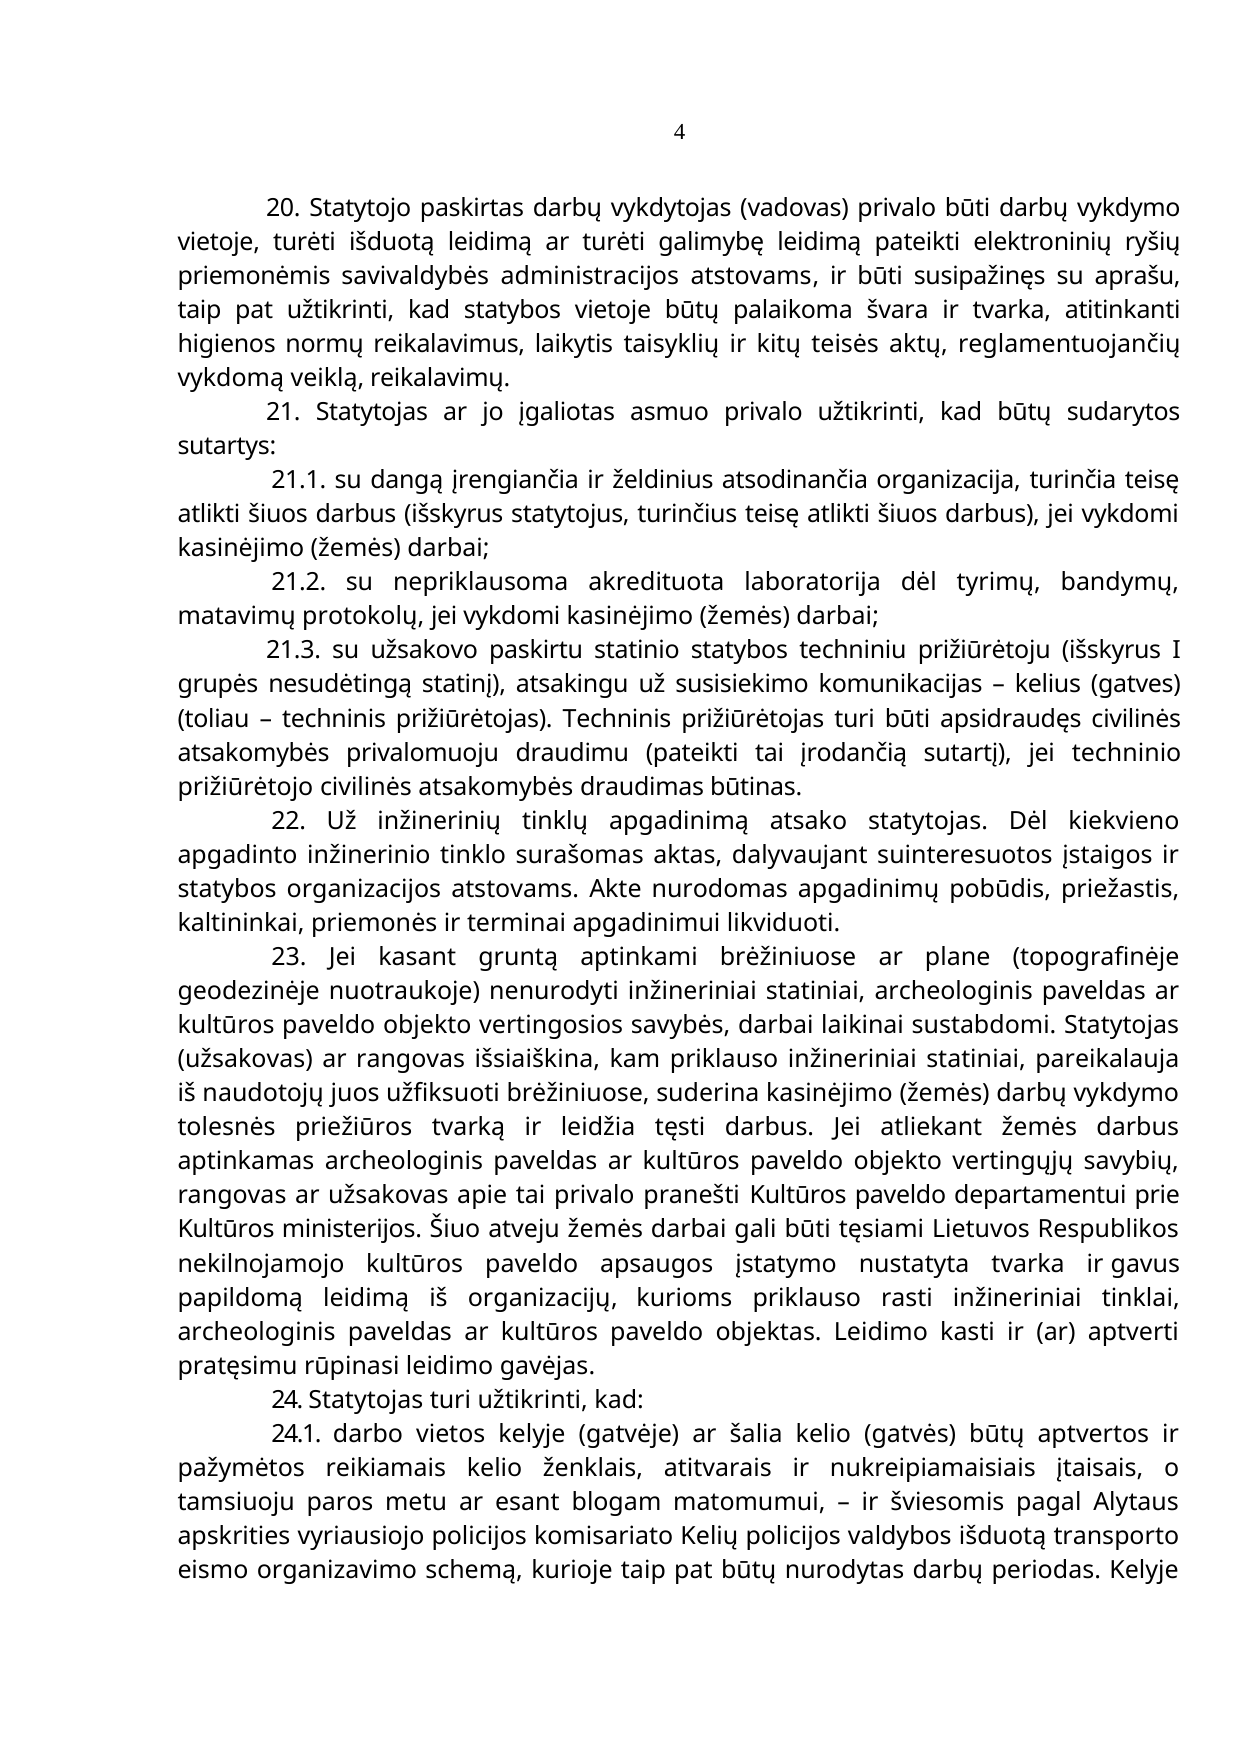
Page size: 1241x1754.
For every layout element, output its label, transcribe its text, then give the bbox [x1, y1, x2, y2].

text 24.1. darbo vietos kelyje (gatvėje) ar šalia kelio (gatvės) būtų aptvertos ir pažymėtos reikiamais kelio ženklais, atitvarais ir nukreipiamaisiais įtaisais, o tamsiuoju paros metu ar esant blogam matomumui, – ir šviesomis pagal Alytaus apskrities vyriausiojo policijos komisariato Kelių policijos valdybos išduotą transporto eismo organizavimo schemą, kurioje taip pat būtų nurodytas darbų periodas. Kelyje [177, 1416, 1180, 1586]
text 23. Jei kasant gruntą aptinkami brėžiniuose ar plane (topografinėje geodezinėje nuotraukoje) nenurodyti inžineriniai statiniai, archeologinis paveldas ar kultūros paveldo objekto vertingosios savybės, darbai laikinai sustabdomi. Statytojas (užsakovas) ar rangovas išsiaiškina, kam priklauso inžineriniai statiniai, pareikalauja iš naudotojų juos užfiksuoti brėžiniuose, suderina kasinėjimo (žemės) darbų vykdymo tolesnės priežiūros tvarką ir leidžia tęsti darbus. Jei atliekant žemės darbus aptinkamas archeologinis paveldas ar kultūros paveldo objekto vertingųjų savybių, rangovas ar užsakovas apie tai privalo pranešti Kultūros paveldo departamentui prie Kultūros ministerijos. Šiuo atveju žemės darbai gali būti tęsiami Lietuvos Respublikos nekilnojamojo kultūros paveldo apsaugos įstatymo nustatyta tvarka ir gavus papildomą leidimą iš organizacijų, kurioms priklauso rasti inžineriniai tinklai, archeologinis paveldas ar kultūros paveldo objektas. Leidimo kasti ir (ar) aptverti pratęsimu rūpinasi leidimo gavėjas. [177, 939, 1180, 1381]
text 21.1. su dangą įrengiančia ir želdinius atsodinančia organizacija, turinčia teisę atlikti šiuos darbus (išskyrus statytojus, turinčius teisę atlikti šiuos darbus), jei vykdomi kasinėjimo (žemės) darbai; [177, 462, 1180, 564]
text 21.3. su užsakovo paskirtu statinio statybos techniniu prižiūrėtoju (išskyrus I grupės nesudėtingą statinį), atsakingu už susisiekimo komunikacijas – kelius (gatves) (toliau – techninis prižiūrėtojas). Techninis prižiūrėtojas turi būti apsidraudęs civilinės atsakomybės privalomuoju draudimu (pateikti tai įrodančią sutartį), jei techninio prižiūrėtojo civilinės atsakomybės draudimas būtinas. [177, 632, 1181, 802]
text 21.2. su nepriklausoma akredituota laboratorija dėl tyrimų, bandymų, matavimų protokolų, jei vykdomi kasinėjimo (žemės) darbai; [177, 564, 1180, 632]
text 22. Už inžinerinių tinklų apgadinimą atsako statytojas. Dėl kiekvieno apgadinto inžinerinio tinklo surašomas aktas, dalyvaujant suinteresuotos įstaigos ir statybos organizacijos atstovams. Akte nurodomas apgadinimų pobūdis, priežastis, kaltininkai, priemonės ir terminai apgadinimui likviduoti. [177, 802, 1180, 939]
text 20. Statytojo paskirtas darbų vykdytojas (vadovas) privalo būti darbų vykdymo vietoje, turėti išduotą leidimą ar turėti galimybę leidimą pateikti elektroninių ryšių priemonėmis savivaldybės administracijos atstovams, ir būti susipažinęs su aprašu, taip pat užtikrinti, kad statybos vietoje būtų palaikoma švara ir tvarka, atitinkanti higienos normų reikalavimus, laikytis taisyklių ir kitų teisės aktų, reglamentuojančių vykdomą veiklą, reikalavimų. [177, 189, 1181, 394]
text 24. Statytojas turi užtikrinti, kad: [177, 1381, 1180, 1416]
text 21. Statytojas ar jo įgaliotas asmuo privalo užtikrinti, kad būtų sudarytos sutartys: [177, 394, 1181, 462]
